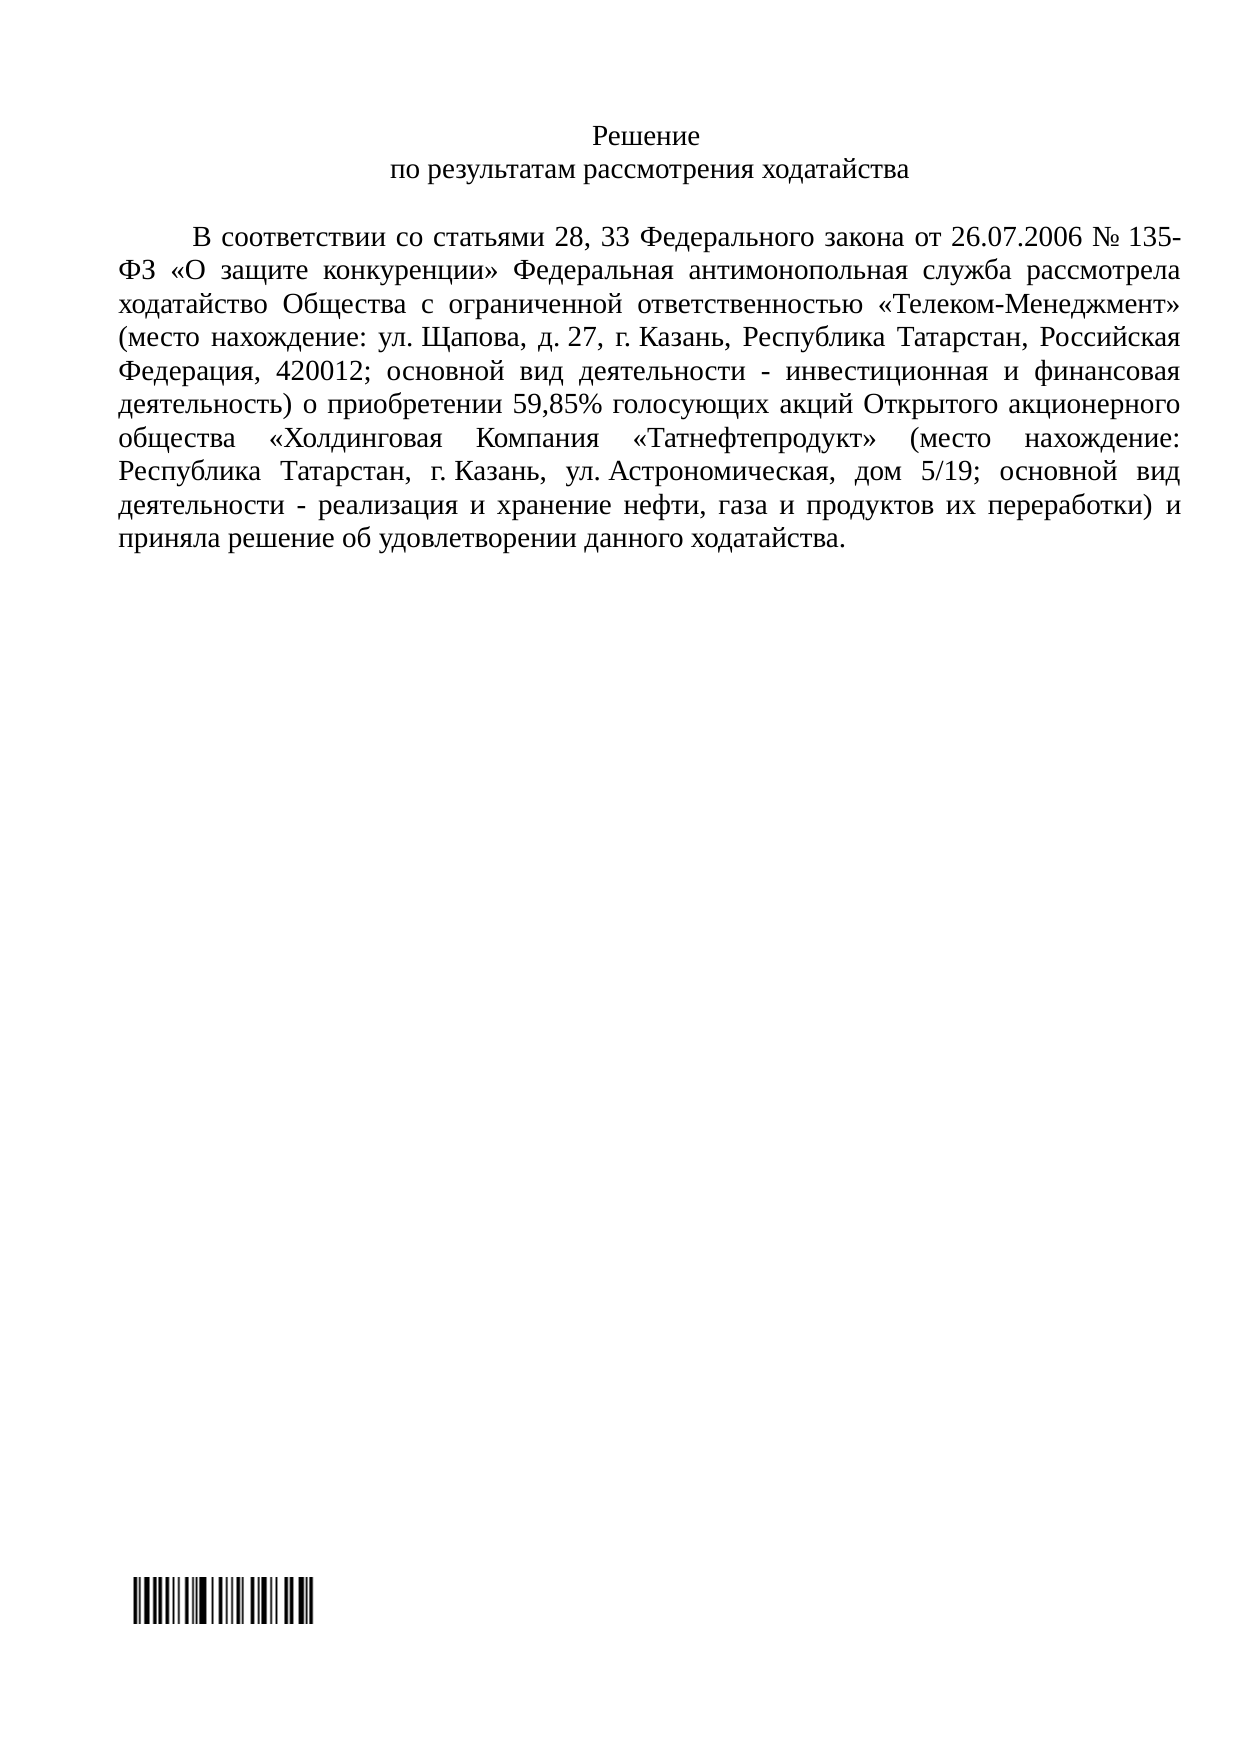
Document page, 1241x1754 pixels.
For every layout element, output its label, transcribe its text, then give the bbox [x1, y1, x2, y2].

text по результатам рассмотрения ходатайства [118, 152, 1181, 185]
text Решение [118, 118, 1181, 152]
picture [118, 1577, 331, 1624]
text В соответствии со статьями 28, 33 Федерального закона от 26.07.2006 № 135-ФЗ «О защите конкуренции» Федеральная антимонопольная служба рассмотрела ходатайство Общества с ограниченной ответственностью «Телеком-Менеджмент» (место нахождение: ул. Щапова, д. 27, г. Казань, Республика Татарстан, Российская Федерация, 420012; основной вид деятельности - инвестиционная и финансовая деятельность) о приобретении 59,85% голосующих акций Открытого акционерного общества «Холдинговая Компания «Татнефтепродукт» (место нахождение: Республика Татарстан, г. Казань, ул. Астрономическая, дом 5/19; основной вид деятельности - реализация и хранение нефти, газа и продуктов их переработки) и приняла решение об удовлетворении данного ходатайства. [118, 219, 1181, 554]
